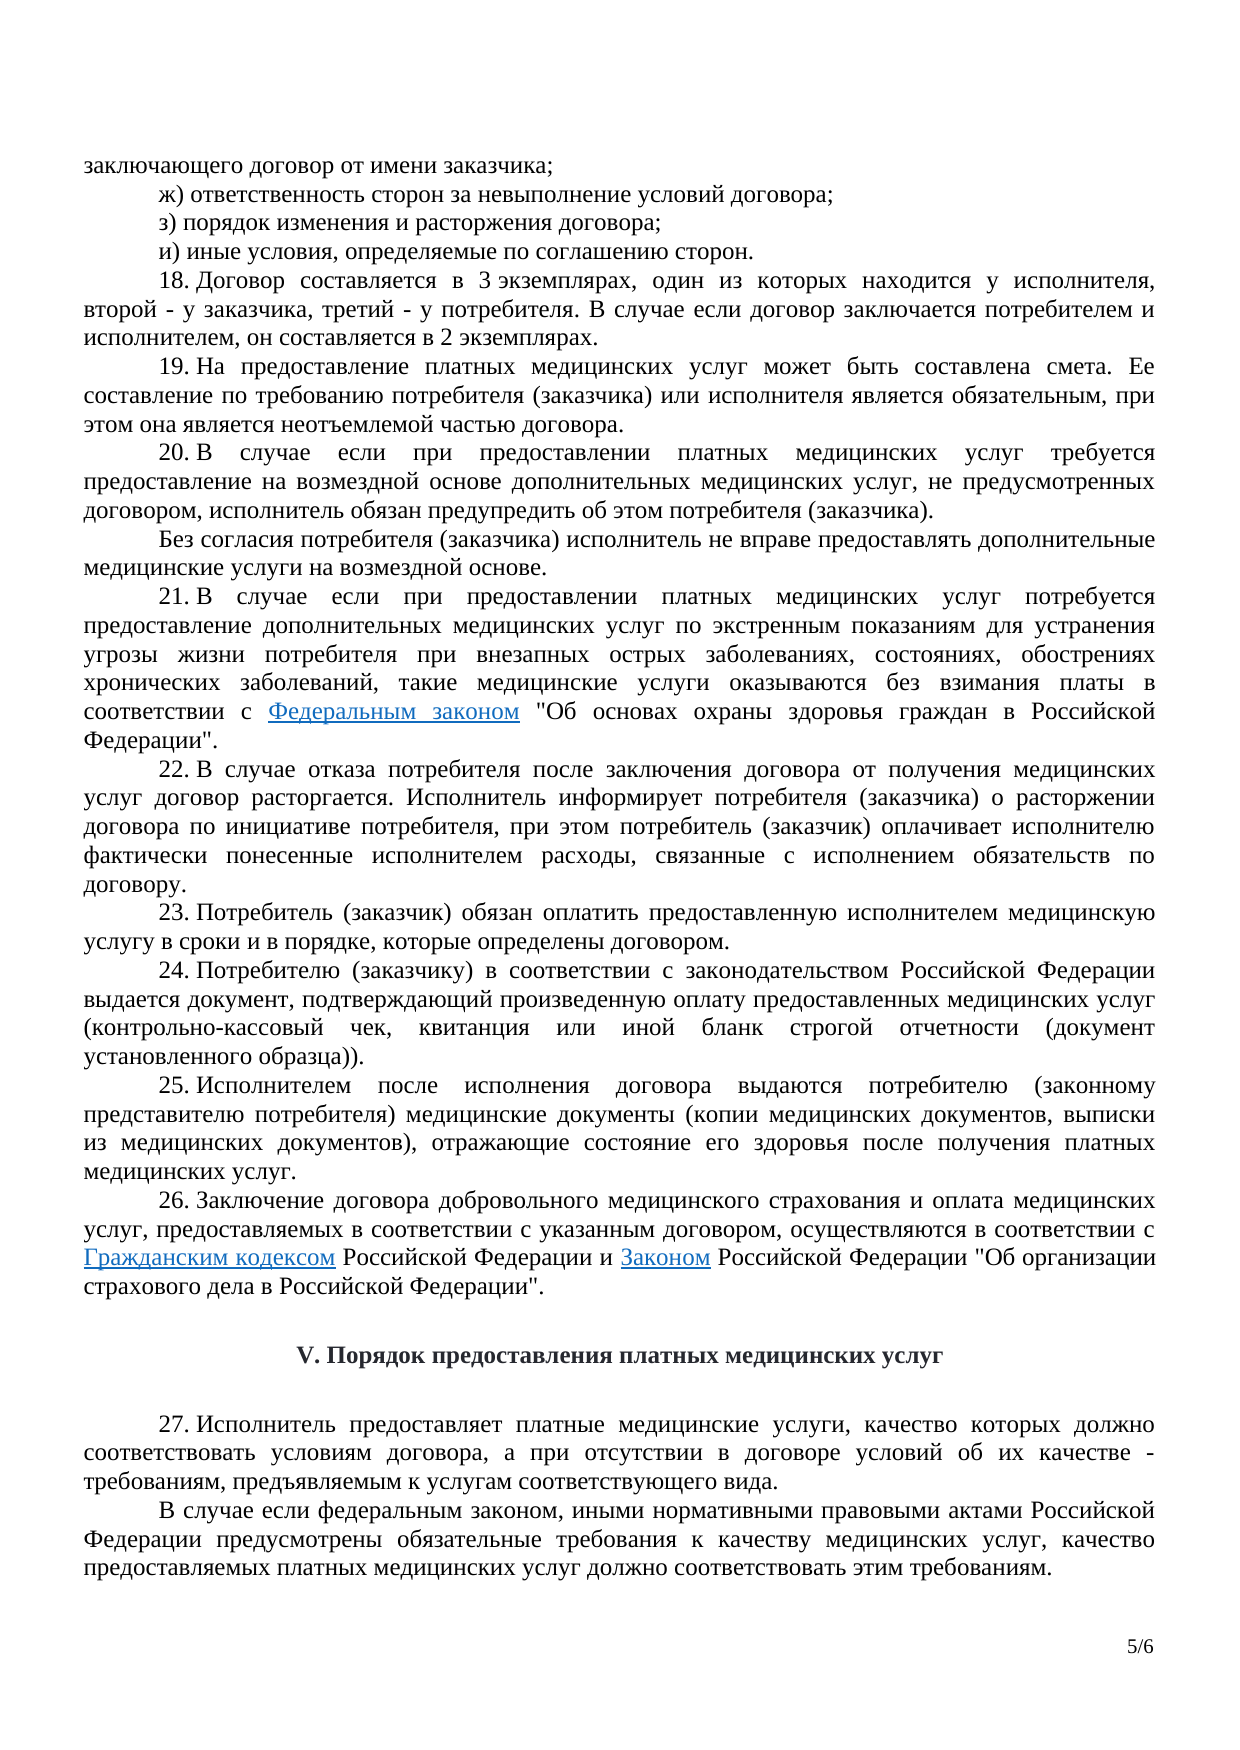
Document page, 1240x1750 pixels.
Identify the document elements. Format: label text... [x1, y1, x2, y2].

text и) иные условия, определяемые по соглашению сторон. [83, 236, 1156, 265]
subtitle V. Порядок предоставления платных медицинских услуг [83, 1340, 1156, 1369]
text 23. Потребитель (заказчик) обязан оплатить предоставленную исполнителем медицинскую услугу в сроки и в порядке, которые определены договором. [83, 897, 1156, 955]
text 25. Исполнителем после исполнения договора выдаются потребителю (законному представителю потребителя) медицинские документы (копии медицинских документов, выписки из медицинских документов), отражающие состояние его здоровья после получения платных медицинских услуг. [83, 1070, 1156, 1185]
text 26. Заключение договора добровольного медицинского страхования и оплата медицинских услуг, предоставляемых в соответствии с указанным договором, осуществляются в соответствии с Гражданским кодексом Российской Федерации и Законом Российской Федерации "Об организации страхового дела в Российской Федерации". [83, 1185, 1156, 1300]
text 20. В случае если при предоставлении платных медицинских услуг требуется предоставление на возмездной основе дополнительных медицинских услуг, не предусмотренных договором, исполнитель обязан предупредить об этом потребителя (заказчика). [83, 437, 1156, 524]
text Без согласия потребителя (заказчика) исполнитель не вправе предоставлять дополнительные медицинские услуги на возмездной основе. [83, 524, 1156, 581]
text В случае если федеральным законом, иными нормативными правовыми актами Российской Федерации предусмотрены обязательные требования к качеству медицинских услуг, качество предоставляемых платных медицинских услуг должно соответствовать этим требованиям. [83, 1495, 1156, 1581]
text 18. Договор составляется в 3 экземплярах, один из которых находится у исполнителя, второй - у заказчика, третий - у потребителя. В случае если договор заключается потребителем и исполнителем, он составляется в 2 экземплярах. [83, 265, 1156, 351]
text ж) ответственность сторон за невыполнение условий договора; [83, 179, 1156, 207]
text 21. В случае если при предоставлении платных медицинских услуг потребуется предоставление дополнительных медицинских услуг по экстренным показаниям для устранения угрозы жизни потребителя при внезапных острых заболеваниях, состояниях, обострениях хронических заболеваний, такие медицинские услуги оказываются без взимания платы в соответствии с Федеральным законом "Об основах охраны здоровья граждан в Российской Федерации". [83, 581, 1156, 754]
text 27. Исполнитель предоставляет платные медицинские услуги, качество которых должно соответствовать условиям договора, а при отсутствии в договоре условий об их качестве - требованиям, предъявляемым к услугам соответствующего вида. [83, 1409, 1156, 1495]
text 24. Потребителю (заказчику) в соответствии с законодательством Российской Федерации выдается документ, подтверждающий произведенную оплату предоставленных медицинских услуг (контрольно-кассовый чек, квитанция или иной бланк строгой отчетности (документ установленного образца)). [83, 955, 1156, 1070]
text заключающего договор от имени заказчика; [83, 150, 1156, 179]
text з) порядок изменения и расторжения договора; [83, 207, 1156, 236]
text 22. В случае отказа потребителя после заключения договора от получения медицинских услуг договор расторгается. Исполнитель информирует потребителя (заказчика) о расторжении договора по инициативе потребителя, при этом потребитель (заказчик) оплачивает исполнителю фактически понесенные исполнителем расходы, связанные с исполнением обязательств по договору. [83, 754, 1156, 897]
text 19. На предоставление платных медицинских услуг может быть составлена смета. Ее составление по требованию потребителя (заказчика) или исполнителя является обязательным, при этом она является неотъемлемой частью договора. [83, 351, 1156, 437]
